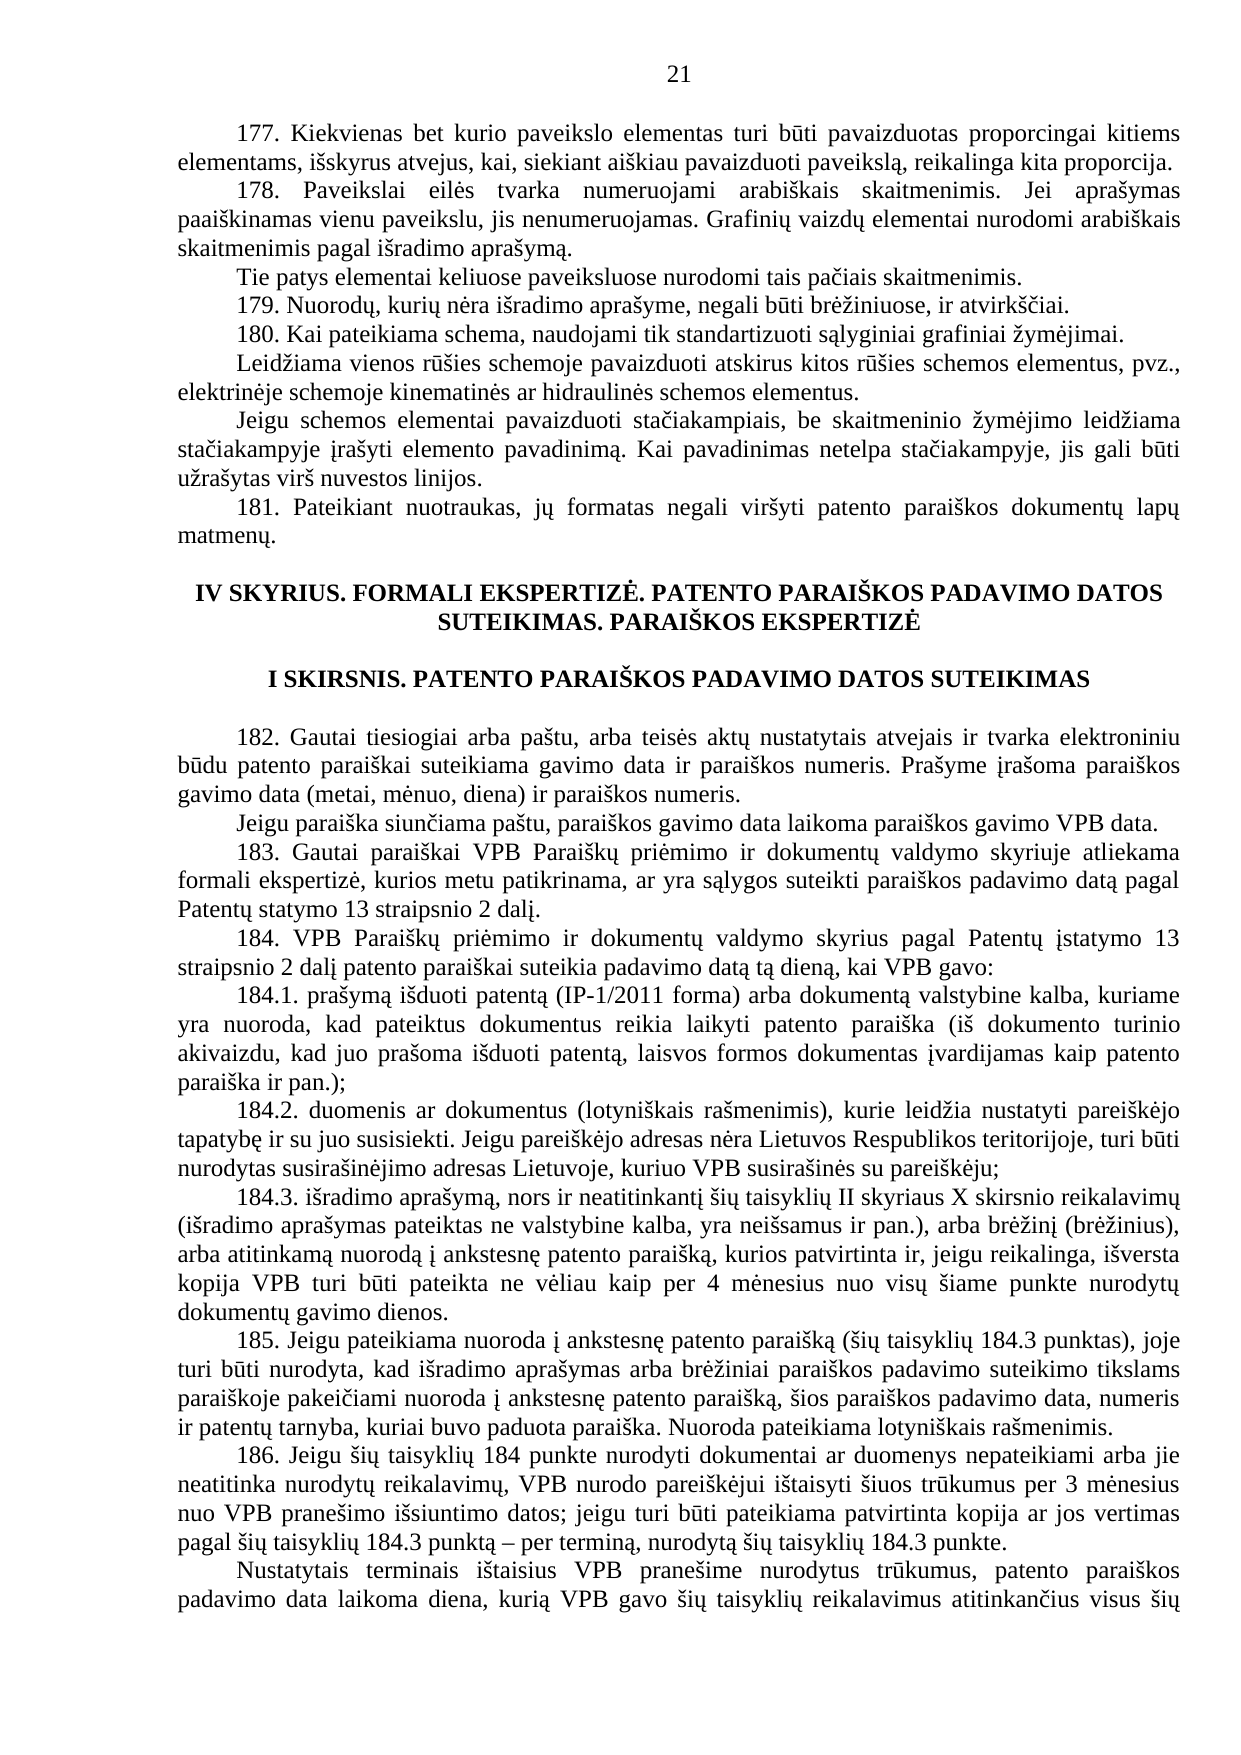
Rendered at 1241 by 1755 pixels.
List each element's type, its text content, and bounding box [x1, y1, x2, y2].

text 184.3. išradimo aprašymą, nors ir neatitinkantį šių taisyklių II skyriaus X skirsnio reikalavimų (išradimo aprašymas pateiktas ne valstybine kalba, yra neišsamus ir pan.), arba brėžinį (brėžinius), arba atitinkamą nuorodą į ankstesnę patento paraišką, kurios patvirtinta ir, jeigu reikalinga, išversta kopija VPB turi būti pateikta ne vėliau kaip per 4 mėnesius nuo visų šiame punkte nurodytų dokumentų gavimo dienos. [177, 1182, 1181, 1326]
text 182. Gautai tiesiogiai arba paštu, arba teisės aktų nustatytais atvejais ir tvarka elektroniniu būdu patento paraiškai suteikiama gavimo data ir paraiškos numeris. Prašyme įrašoma paraiškos gavimo data (metai, mėnuo, diena) ir paraiškos numeris. [177, 722, 1181, 808]
text 184.1. prašymą išduoti patentą (IP-1/2011 forma) arba dokumentą valstybine kalba, kuriame yra nuoroda, kad pateiktus dokumentus reikia laikyti patento paraiška (iš dokumento turinio akivaizdu, kad juo prašoma išduoti patentą, laisvos formos dokumentas įvardijamas kaip patento paraiška ir pan.); [177, 981, 1181, 1096]
text 183. Gautai paraiškai VPB Paraiškų priėmimo ir dokumentų valdymo skyriuje atliekama formali ekspertizė, kurios metu patikrinama, ar yra sąlygos suteikti paraiškos padavimo datą pagal Patentų statymo 13 straipsnio 2 dalį. [177, 837, 1181, 923]
text Tie patys elementai keliuose paveiksluose nurodomi tais pačiais skaitmenimis. [177, 262, 1181, 291]
text 180. Kai pateikiama schema, naudojami tik standartizuoti sąlyginiai grafiniai žymėjimai. [177, 319, 1181, 348]
text Leidžiama vienos rūšies schemoje pavaizduoti atskirus kitos rūšies schemos elementus, pvz., elektrinėje schemoje kinematinės ar hidraulinės schemos elementus. [177, 348, 1181, 406]
text 185. Jeigu pateikiama nuoroda į ankstesnę patento paraišką (šių taisyklių 184.3 punktas), joje turi būti nurodyta, kad išradimo aprašymas arba brėžiniai paraiškos padavimo suteikimo tikslams paraiškoje pakeičiami nuoroda į ankstesnę patento paraišką, šios paraiškos padavimo data, numeris ir patentų tarnyba, kuriai buvo paduota paraiška. Nuoroda pateikiama lotyniškais rašmenimis. [177, 1326, 1181, 1441]
text 177. Kiekvienas bet kurio paveikslo elementas turi būti pavaizduotas proporcingai kitiems elementams, išskyrus atvejus, kai, siekiant aiškiau pavaizduoti paveikslą, reikalinga kita proporcija. [177, 118, 1181, 176]
text IV SKYRIUS. FORMALI EKSPERTIZĖ. PATENTO PARAIŠKOS PADAVIMO DATOS SUTEIKIMAS. PARAIŠKOS EKSPERTIZĖ [177, 578, 1181, 636]
text 186. Jeigu šių taisyklių 184 punkte nurodyti dokumentai ar duomenys nepateikiami arba jie neatitinka nurodytų reikalavimų, VPB nurodo pareiškėjui ištaisyti šiuos trūkumus per 3 mėnesius nuo VPB pranešimo išsiuntimo datos; jeigu turi būti pateikiama patvirtinta kopija ar jos vertimas pagal šių taisyklių 184.3 punktą – per terminą, nurodytą šių taisyklių 184.3 punkte. [177, 1441, 1181, 1556]
text 179. Nuorodų, kurių nėra išradimo aprašyme, negali būti brėžiniuose, ir atvirkščiai. [177, 291, 1181, 319]
text Nustatytais terminais ištaisius VPB pranešime nurodytus trūkumus, patento paraiškos padavimo data laikoma diena, kurią VPB gavo šių taisyklių reikalavimus atitinkančius visus šių [177, 1556, 1181, 1613]
text 184.2. duomenis ar dokumentus (lotyniškais rašmenimis), kurie leidžia nustatyti pareiškėjo tapatybę ir su juo susisiekti. Jeigu pareiškėjo adresas nėra Lietuvos Respublikos teritorijoje, turi būti nurodytas susirašinėjimo adresas Lietuvoje, kuriuo VPB susirašinės su pareiškėju; [177, 1096, 1181, 1182]
text 178. Paveikslai eilės tvarka numeruojami arabiškais skaitmenimis. Jei aprašymas paaiškinamas vienu paveikslu, jis nenumeruojamas. Grafinių vaizdų elementai nurodomi arabiškais skaitmenimis pagal išradimo aprašymą. [177, 176, 1181, 262]
text Jeigu paraiška siunčiama paštu, paraiškos gavimo data laikoma paraiškos gavimo VPB data. [177, 808, 1181, 837]
text I SKIRSNIS. PATENTO PARAIŠKOS PADAVIMO DATOS SUTEIKIMAS [177, 664, 1181, 693]
text 184. VPB Paraiškų priėmimo ir dokumentų valdymo skyrius pagal Patentų įstatymo 13 straipsnio 2 dalį patento paraiškai suteikia padavimo datą tą dieną, kai VPB gavo: [177, 923, 1181, 981]
text Jeigu schemos elementai pavaizduoti stačiakampiais, be skaitmeninio žymėjimo leidžiama stačiakampyje įrašyti elemento pavadinimą. Kai pavadinimas netelpa stačiakampyje, jis gali būti užrašytas virš nuvestos linijos. [177, 406, 1181, 492]
text 181. Pateikiant nuotraukas, jų formatas negali viršyti patento paraiškos dokumentų lapų matmenų. [177, 492, 1181, 549]
